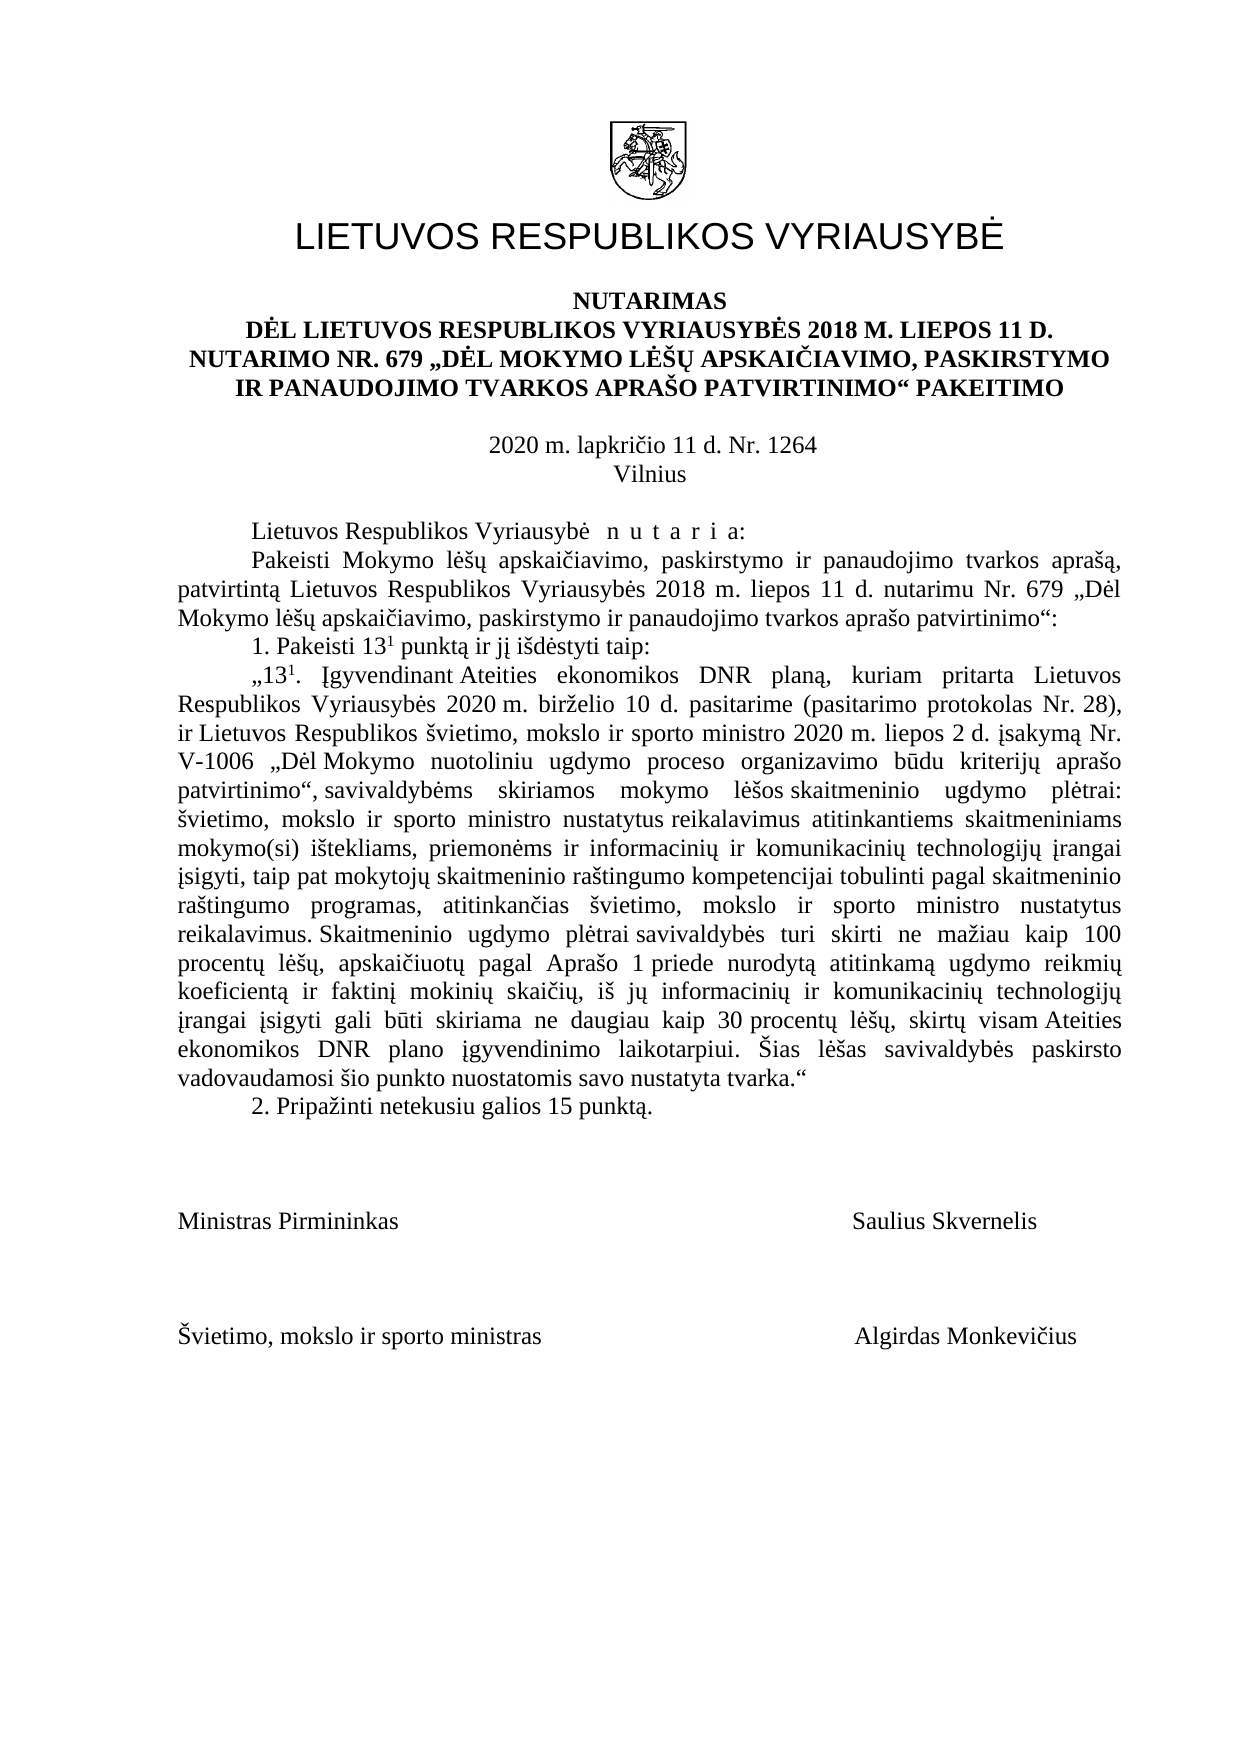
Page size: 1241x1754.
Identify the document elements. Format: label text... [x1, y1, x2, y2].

text Vilnius [177, 459, 1122, 488]
text „131. Įgyvendinant Ateities ekonomikos DNR planą, kuriam pritarta Lietuvos Respublikos Vyriausybės 2020 m. birželio 10 d. pasitarime (pasitarimo protokolas Nr. 28), ir Lietuvos Respublikos švietimo, mokslo ir sporto ministro 2020 m. liepos 2 d. įsakymą Nr. V-1006 „Dėl Mokymo nuotoliniu ugdymo proceso organizavimo būdu kriterijų aprašo patvirtinimo“, savivaldybėms skiriamos mokymo lėšos skaitmeninio ugdymo plėtrai: švietimo, mokslo ir sporto ministro nustatytus reikalavimus atitinkantiems skaitmeniniams mokymo(si) ištekliams, priemonėms ir informacinių ir komunikacinių technologijų įrangai įsigyti, taip pat mokytojų skaitmeninio raštingumo kompetencijai tobulinti pagal skaitmeninio raštingumo programas, atitinkančias švietimo, mokslo ir sporto ministro nustatytus reikalavimus. Skaitmeninio ugdymo plėtrai savivaldybės turi skirti ne mažiau kaip 100 procentų lėšų, apskaičiuotų pagal Aprašo 1 priede nurodytą atitinkamą ugdymo reikmių koeficientą ir faktinį mokinių skaičių, iš jų informacinių ir komunikacinių technologijų įrangai įsigyti gali būti skiriama ne daugiau kaip 30 procentų lėšų, skirtų visam Ateities ekonomikos DNR plano įgyvendinimo laikotarpiui. Šias lėšas savivaldybės paskirsto vadovaudamosi šio punkto nuostatomis savo nustatyta tvarka.“ [177, 660, 1122, 1091]
text Švietimo, mokslo ir sporto ministras Algirdas Monkevičius [177, 1321, 1122, 1350]
text Ministras Pirmininkas Saulius Skvernelis [177, 1206, 1122, 1235]
text 2020 m. lapkričio 11 d. Nr. 1264 [177, 430, 1122, 459]
text DĖL LIETUVOS RESPUBLIKOS VYRIAUSYBĖS 2018 M. LIEPOS 11 D. NUTARIMO NR. 679 „DĖL MOKYMO LĖŠŲ APSKAIČIAVIMO, PASKIRSTYMO IR PANAUDOJIMO TVARKOS APRAŠO PATVIRTINIMO“ PAKEITIMO [177, 315, 1122, 401]
text Lietuvos Respublikos Vyriausybė [177, 214, 1122, 258]
text Lietuvos Respublikos Vyriausybė nutaria: [177, 516, 1092, 545]
text 1. Pakeisti 131 punktą ir jį išdėstyti taip: [177, 631, 1122, 660]
text Pakeisti Mokymo lėšų apskaičiavimo, paskirstymo ir panaudojimo tvarkos aprašą, patvirtintą Lietuvos Respublikos Vyriausybės 2018 m. liepos 11 d. nutarimu Nr. 679 „Dėl Mokymo lėšų apskaičiavimo, paskirstymo ir panaudojimo tvarkos aprašo patvirtinimo“: [177, 545, 1122, 631]
text 2. Pripažinti netekusiu galios 15 punktą. [177, 1091, 1122, 1120]
text nutarimas [177, 286, 1122, 315]
